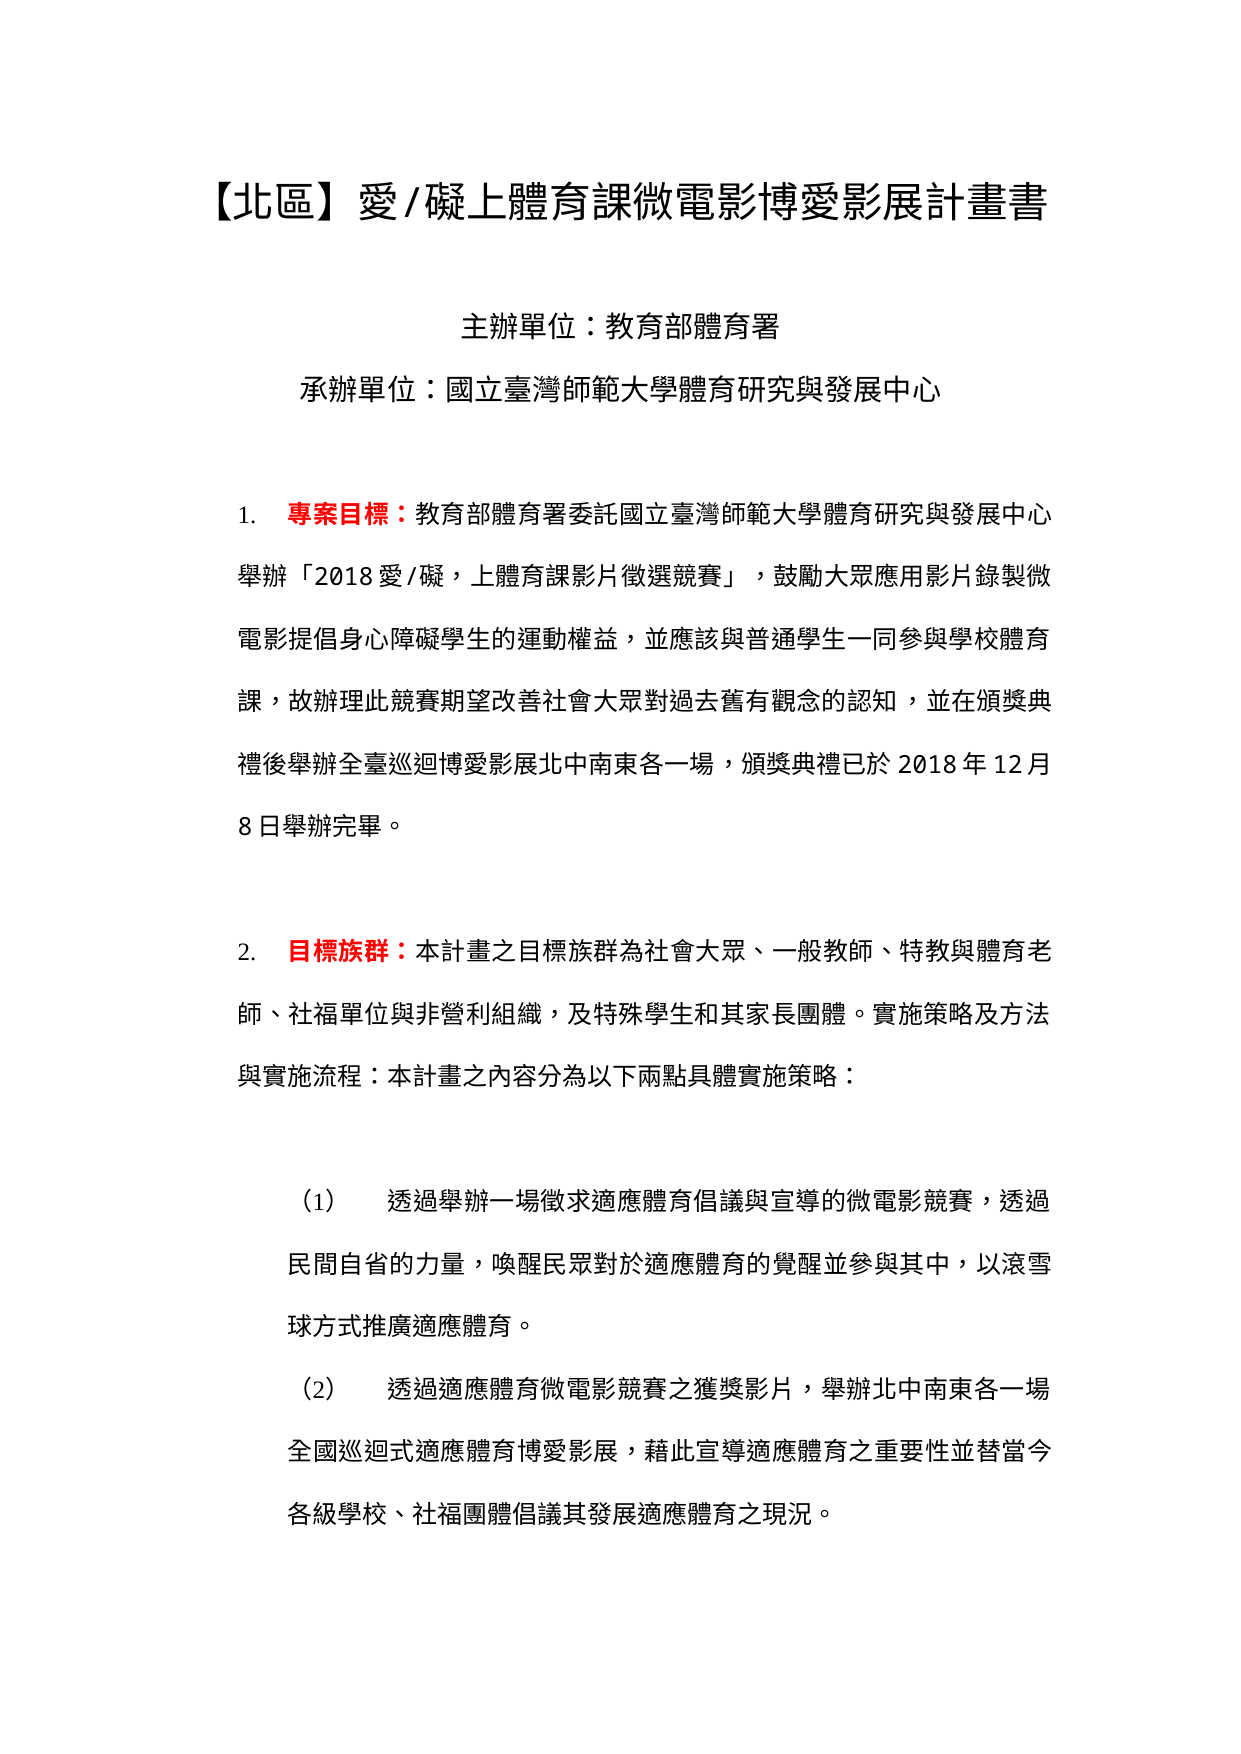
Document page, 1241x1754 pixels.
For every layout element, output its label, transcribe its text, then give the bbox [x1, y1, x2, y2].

list 透過適應體育微電影競賽之獲獎影片，舉辦北中南東各一場全國巡迴式適應體育博愛影展，藉此宣導適應體育之重要性並替當今各級學校、社福團體倡議其發展適應體育之現況。 [287, 1346, 1053, 1533]
text 主辦單位：教育部體育署 [187, 283, 1053, 346]
text 承辦單位：國立臺灣師範大學體育研究與發展中心 [187, 346, 1053, 408]
list 目標族群：本計畫之目標族群為社會大眾、一般教師、特教與體育老師、社福單位與非營利組織，及特殊學生和其家長團體。實施策略及方法與實施流程：本計畫之內容分為以下兩點具體實施策略： [237, 908, 1053, 1096]
list 透過舉辦一場徵求適應體育倡議與宣導的微電影競賽，透過民間自省的力量，喚醒民眾對於適應體育的覺醒並參與其中，以滾雪球方式推廣適應體育。 [287, 1158, 1053, 1346]
list 專案目標：教育部體育署委託國立臺灣師範大學體育研究與發展中心舉辦「2018愛/礙，上體育課影片徵選競賽」，鼓勵大眾應用影片錄製微電影提倡身心障礙學生的運動權益，並應該與普通學生一同參與學校體育課，故辦理此競賽期望改善社會大眾對過去舊有觀念的認知，並在頒獎典禮後舉辦全臺巡迴博愛影展北中南東各一場，頒獎典禮已於2018年12月8日舉辦完畢。 [237, 471, 1053, 846]
text 【北區】愛/礙上體育課微電影博愛影展計畫書 [187, 158, 1053, 221]
